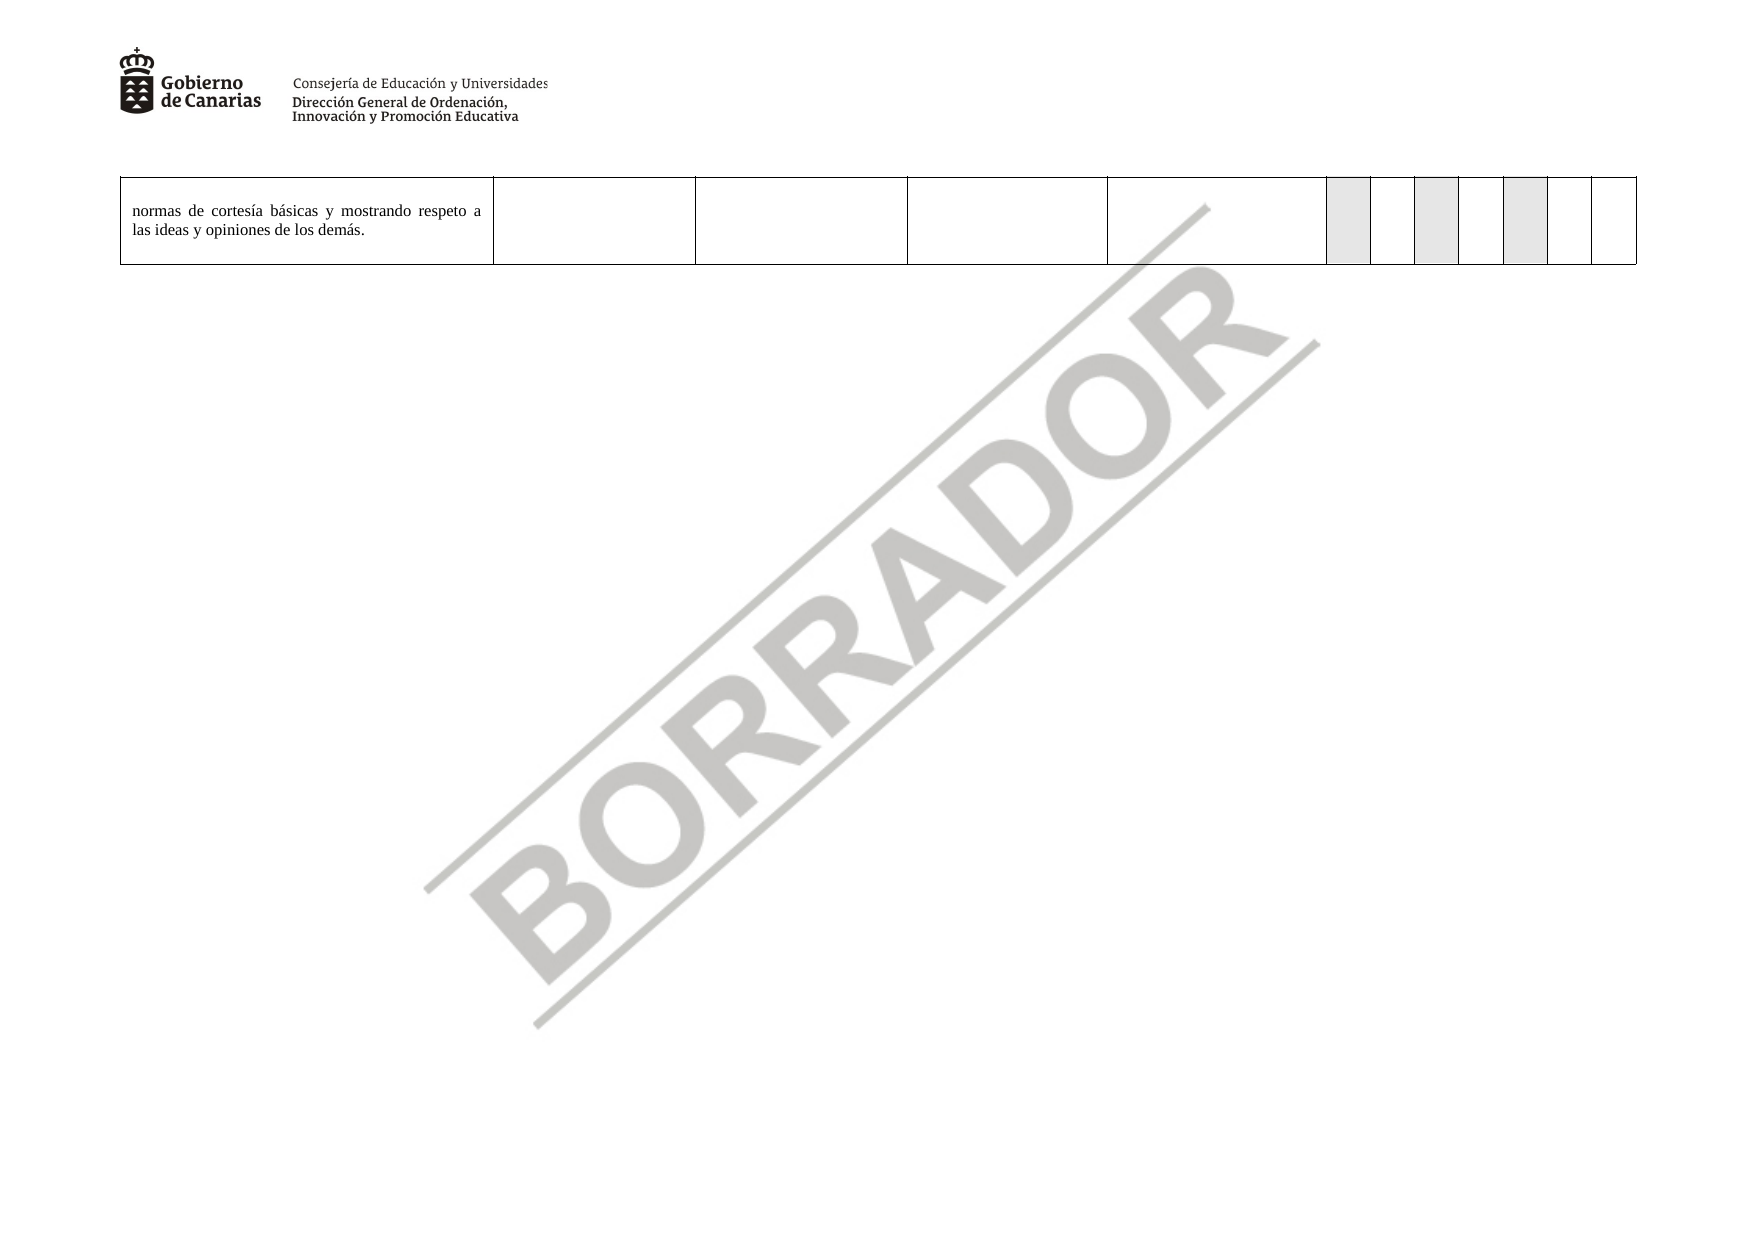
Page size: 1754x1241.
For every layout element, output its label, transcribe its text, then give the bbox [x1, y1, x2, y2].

table_header [1415, 178, 1458, 263]
table_header [1548, 178, 1591, 263]
table_header [1327, 178, 1370, 263]
table_header [1592, 178, 1636, 263]
table_header [1108, 178, 1326, 263]
table_header [1504, 178, 1547, 263]
picture [119, 47, 548, 124]
table_header [494, 178, 695, 263]
picture [476, 265, 1277, 1020]
table_header normas de cortesía básicas y mostrando respeto a las ideas y opiniones de los demás. [121, 178, 493, 263]
table_header [696, 178, 907, 263]
table_header [1459, 178, 1503, 263]
table_header [908, 178, 1107, 263]
table_header [1371, 178, 1414, 263]
